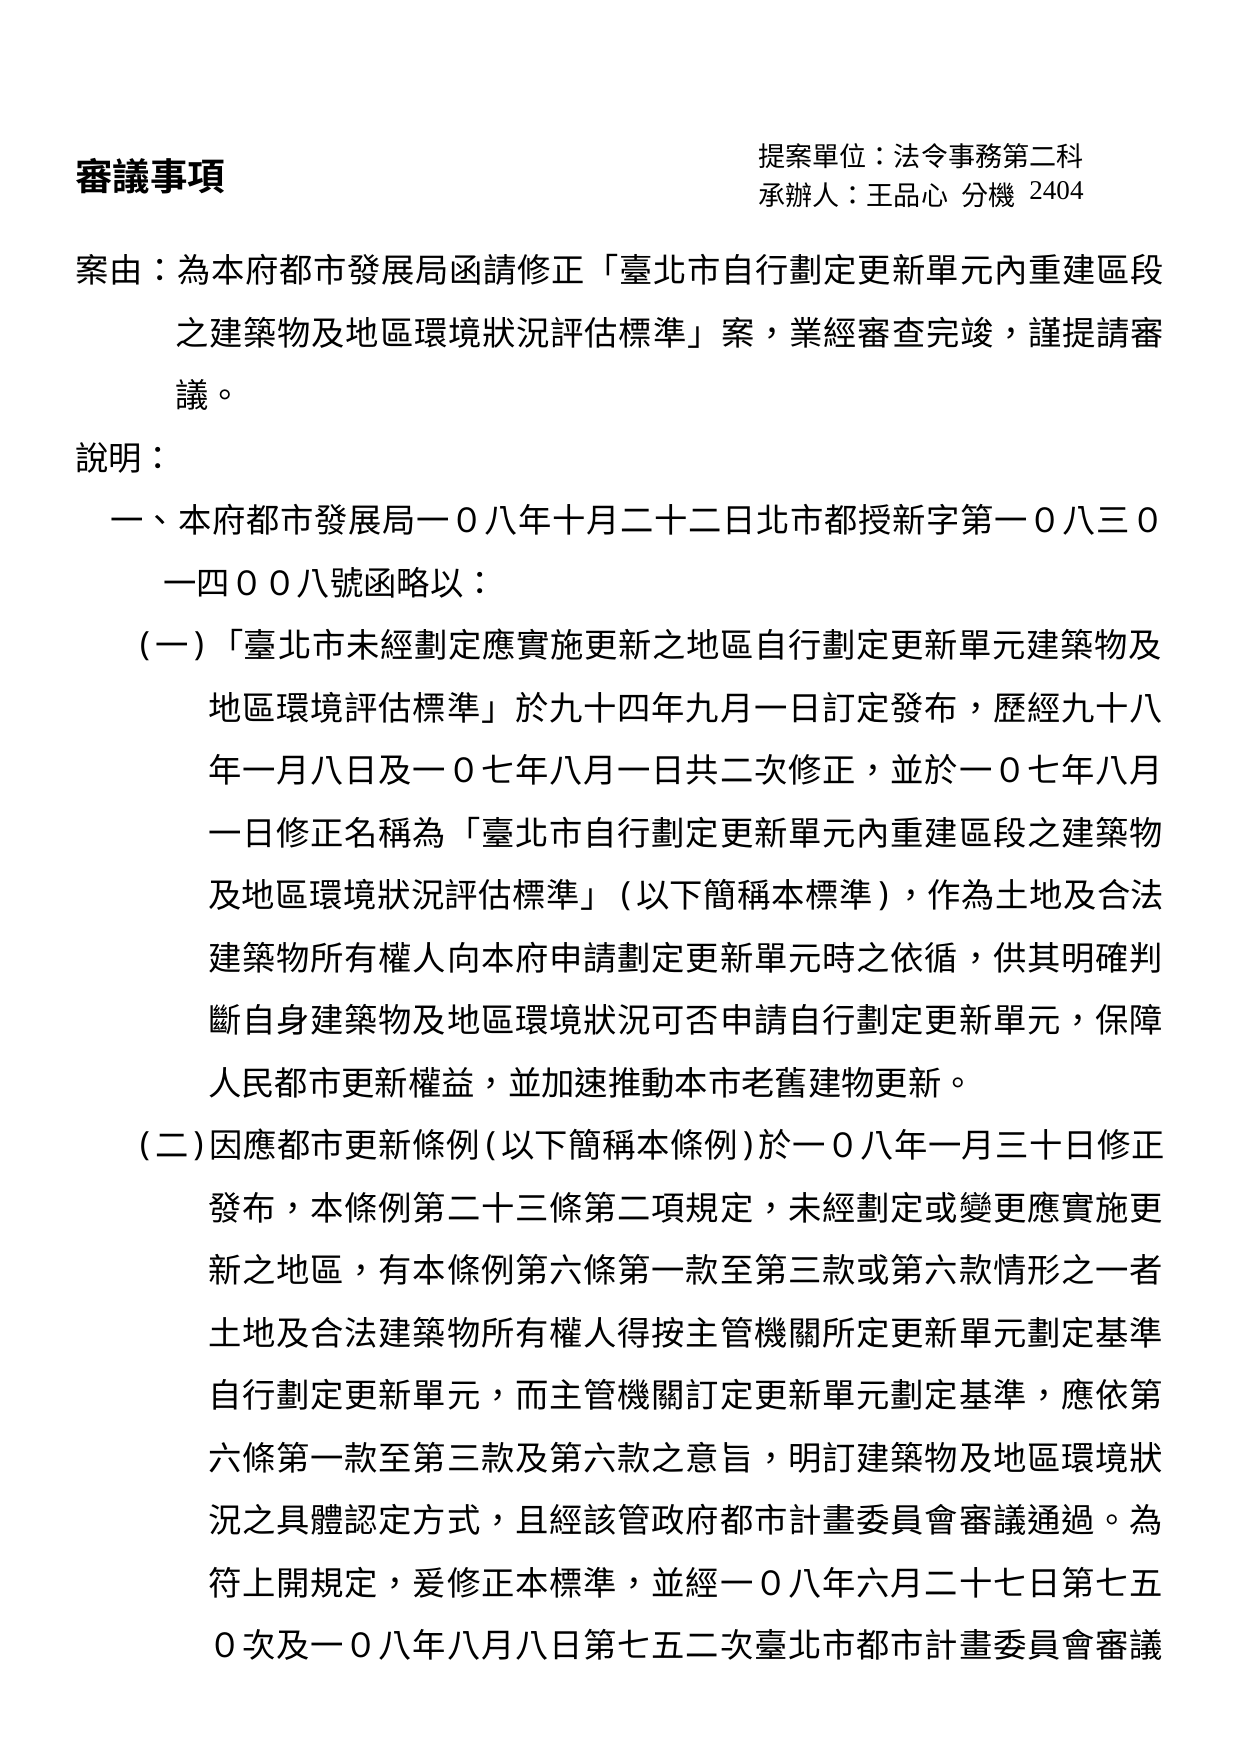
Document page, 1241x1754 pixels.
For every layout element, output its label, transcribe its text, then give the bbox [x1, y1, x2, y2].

text (一)「臺北市未經劃定應實施更新之地區自行劃定更新單元建築物及地區環境評估標準」於九十四年九月一日訂定發布，歷經九十八年一月八日及一０七年八月一日共二次修正，並於一０七年八月一日修正名稱為「臺北市自行劃定更新單元內重建區段之建築物及地區環境狀況評估標準」(以下簡稱本標準)，作為土地及合法建築物所有權人向本府申請劃定更新單元時之依循，供其明確判斷自身建築物及地區環境狀況可否申請自行劃定更新單元，保障人民都市更新權益，並加速推動本市老舊建物更新。 [134, 601, 1165, 1101]
text 說明： [75, 414, 1165, 476]
text (二)因應都市更新條例(以下簡稱本條例)於一０八年一月三十日修正發布，本條例第二十三條第二項規定，未經劃定或變更應實施更新之地區，有本條例第六條第一款至第三款或第六款情形之一者，土地及合法建築物所有權人得按主管機關所定更新單元劃定基準，自行劃定更新單元，而主管機關訂定更新單元劃定基準，應依第六條第一款至第三款及第六款之意旨，明訂建築物及地區環境狀況之具體認定方式，且經該管政府都市計畫委員會審議通過。為符上開規定，爰修正本標準，並經一０八年六月二十七日第七五０次及一０八年八月八日第七五二次臺北市都市計畫委員會審議通過。 [134, 1101, 1165, 1664]
text 案由：為本府都市發展局函請修正「臺北市自行劃定更新單元內重建區段之建築物及地區環境狀況評估標準」案，業經審查完竣，謹提請審議。 [75, 226, 1165, 414]
text 一、本府都市發展局一０八年十月二十二日北市都授新字第一０八三０一四００八號函略以： [110, 476, 1165, 601]
text 審議事項 提案單位：法令事務第二科承辦人：王品心 分機 2404 [75, 101, 1090, 226]
